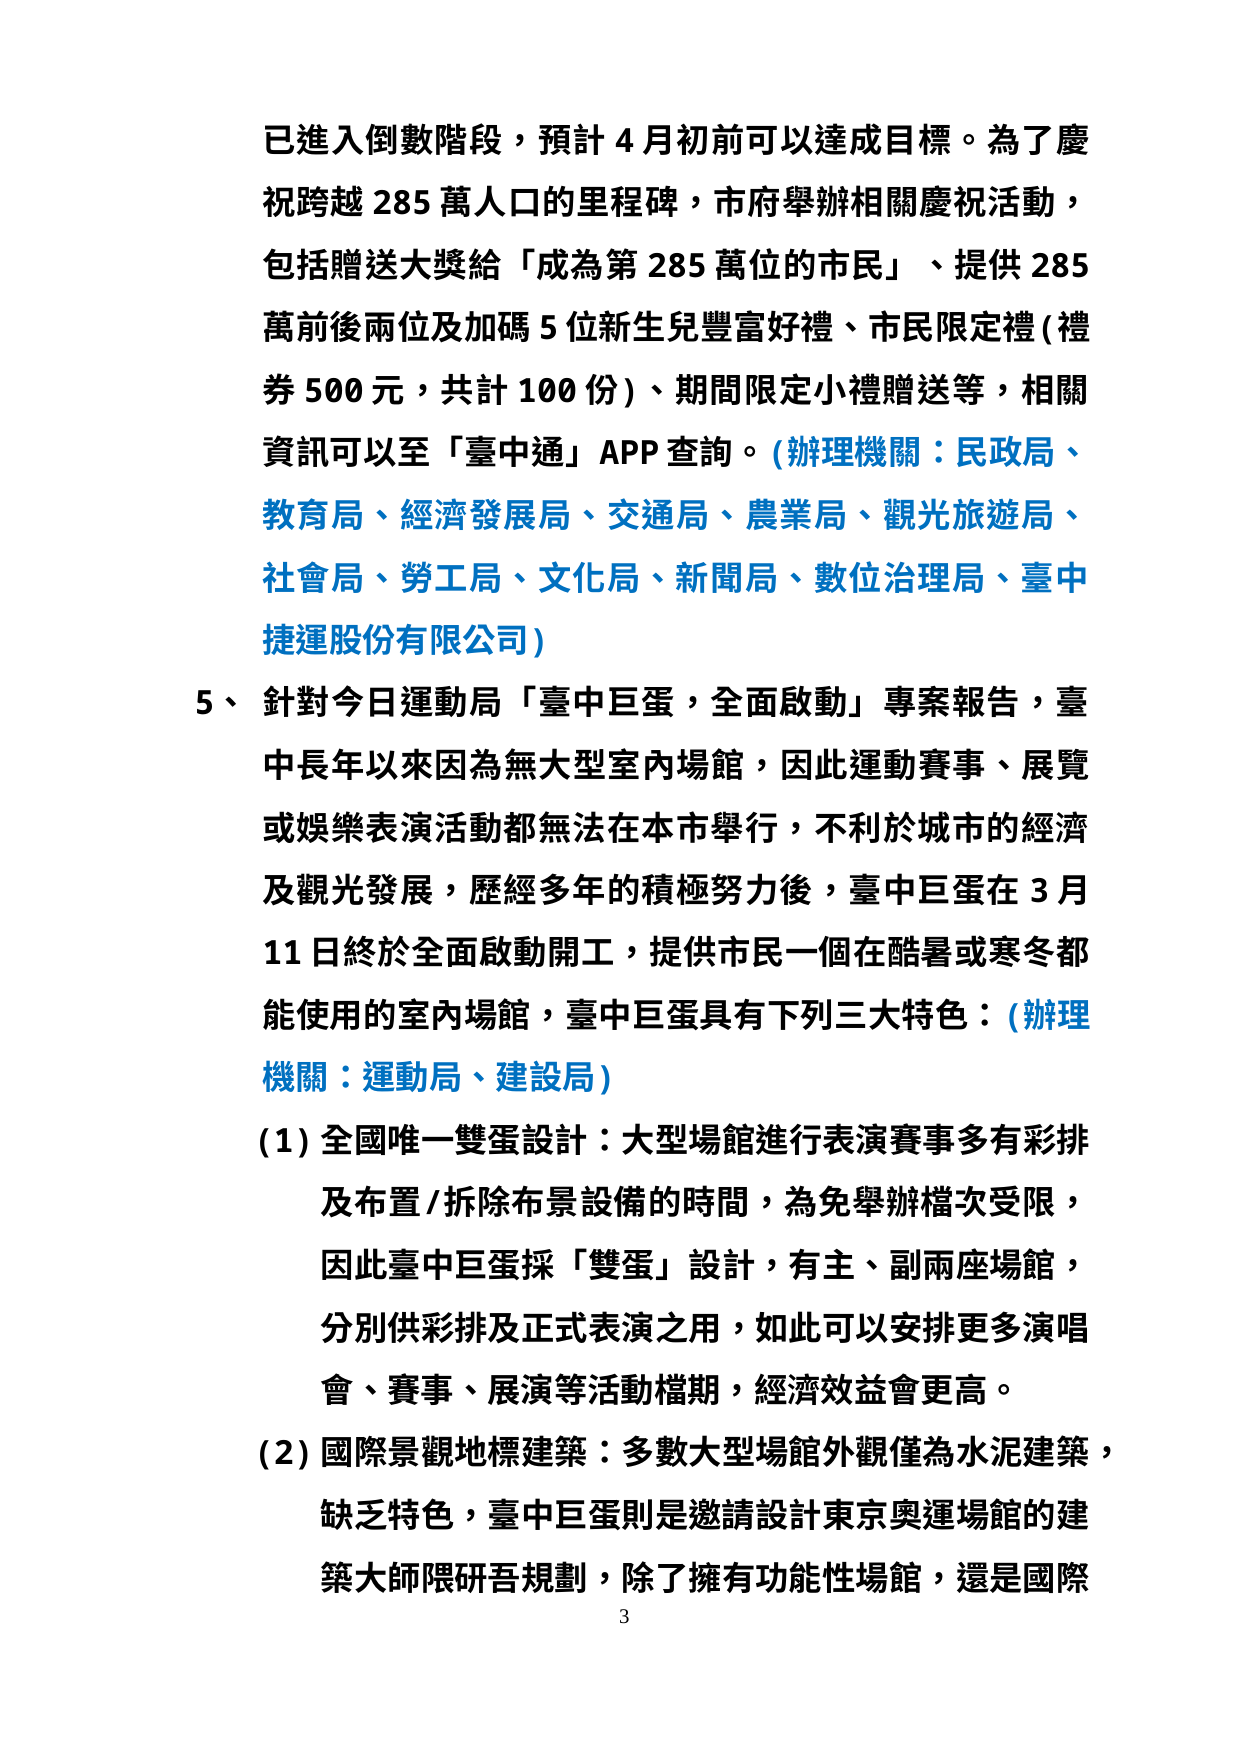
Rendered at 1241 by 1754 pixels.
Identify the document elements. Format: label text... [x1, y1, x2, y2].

list 已進入倒數階段，預計4月初前可以達成目標。為了慶祝跨越285萬人口的里程碑，市府舉辦相關慶祝活動，包括贈送大獎給「成為第285萬位的市民」、提供285萬前後兩位及加碼5位新生兒豐富好禮、市民限定禮(禮券500元，共計100份)、期間限定小禮贈送等，相關資訊可以至「臺中通」APP查詢。(辦理機關：民政局、教育局、經濟發展局、交通局、農業局、觀光旅遊局、社會局、勞工局、文化局、新聞局、數位治理局、臺中捷運股份有限公司) [194, 96, 1090, 659]
list 全國唯一雙蛋設計：大型場館進行表演賽事多有彩排及布置/拆除布景設備的時間，為免舉辦檔次受限，因此臺中巨蛋採「雙蛋」設計，有主、副兩座場館，分別供彩排及正式表演之用，如此可以安排更多演唱會、賽事、展演等活動檔期，經濟效益會更高。 [253, 1096, 1090, 1409]
list 針對今日運動局「臺中巨蛋，全面啟動」專案報告，臺中長年以來因為無大型室內場館，因此運動賽事、展覽或娛樂表演活動都無法在本市舉行，不利於城市的經濟及觀光發展，歷經多年的積極努力後，臺中巨蛋在3月11日終於全面啟動開工，提供市民一個在酷暑或寒冬都能使用的室內場館，臺中巨蛋具有下列三大特色：(辦理機關：運動局、建設局) [194, 659, 1090, 1096]
list 國際景觀地標建築：多數大型場館外觀僅為水泥建築，缺乏特色，臺中巨蛋則是邀請設計東京奧運場館的建築大師隈研吾規劃，除了擁有功能性場館，還是國際級景觀地標建築，能進行娛樂、表演、藝文展出，外觀也兼具打卡功能。 [253, 1409, 1090, 1596]
